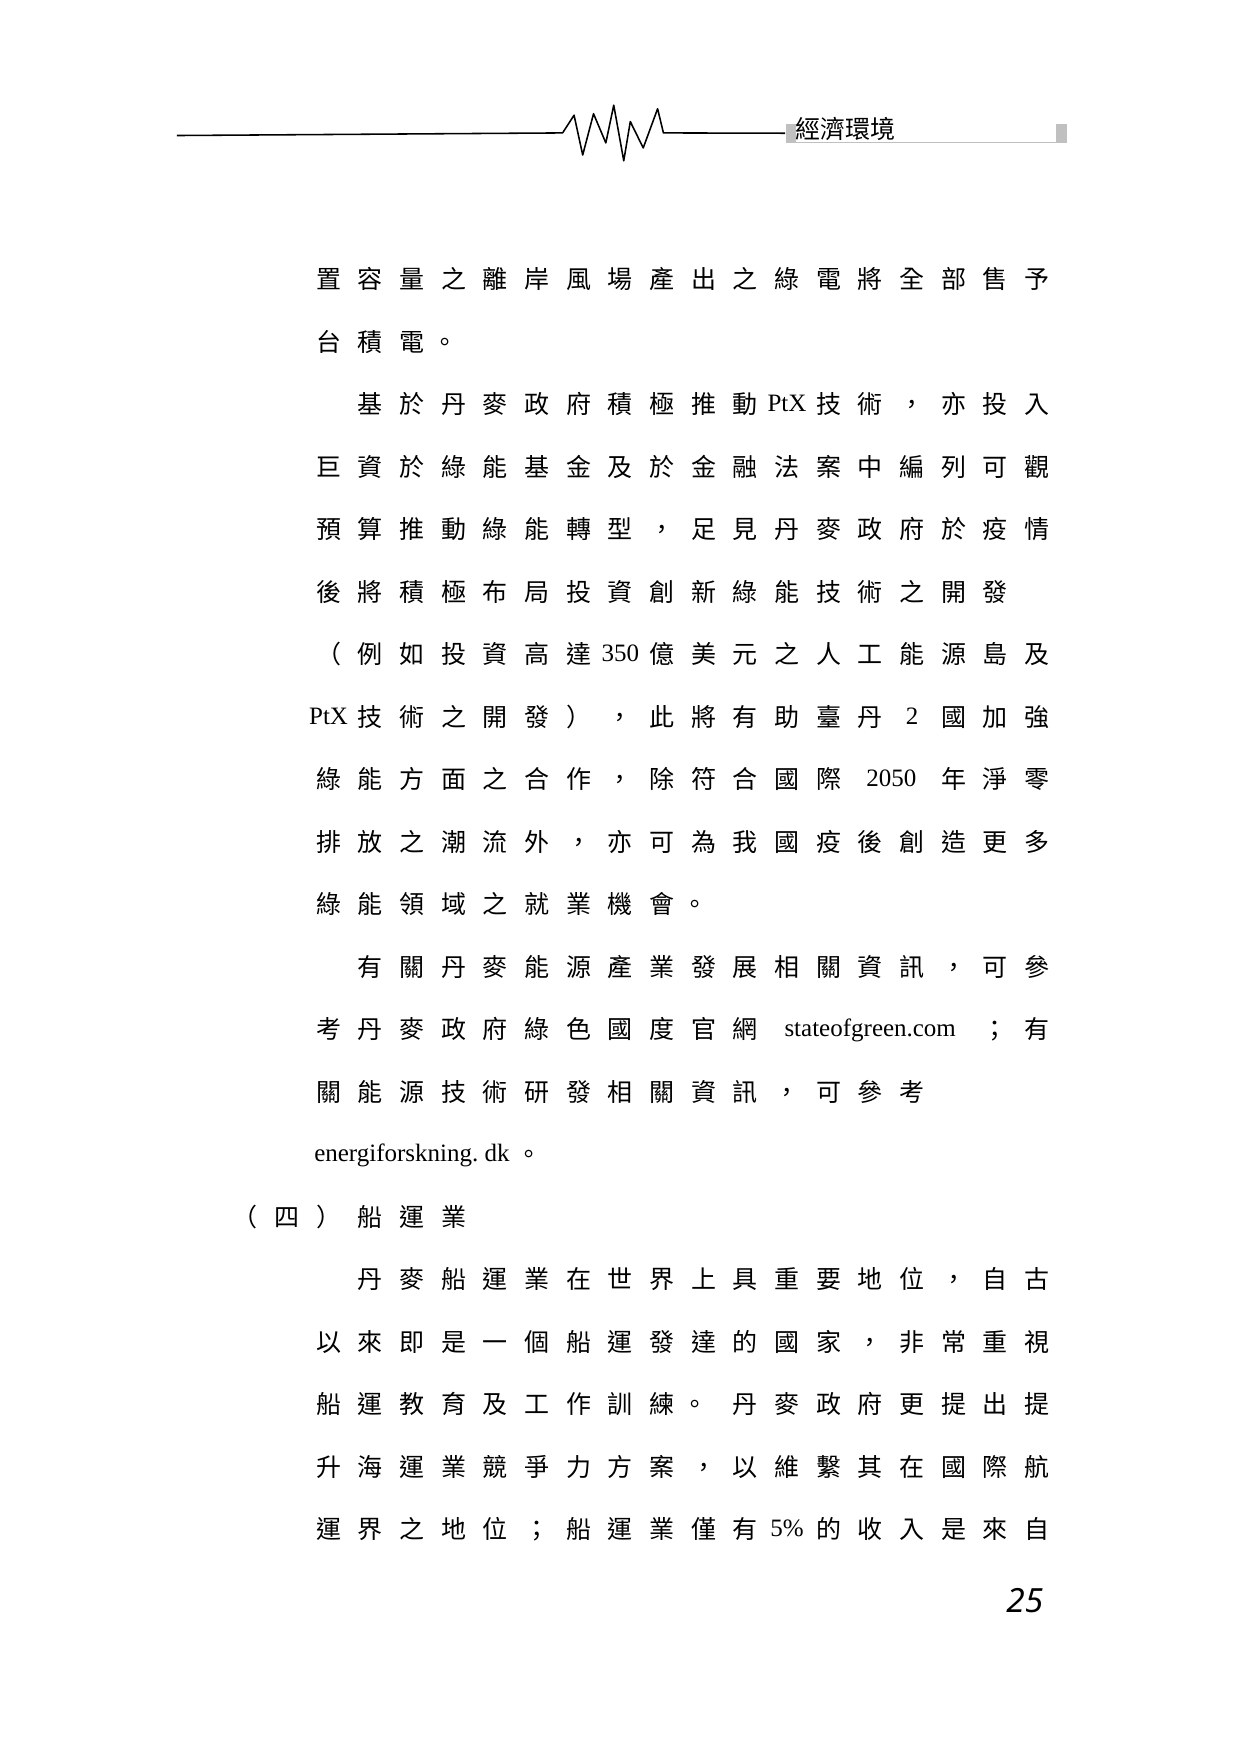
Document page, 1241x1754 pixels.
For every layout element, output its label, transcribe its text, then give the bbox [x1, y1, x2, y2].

text （四）船運業 [207, 1174, 1058, 1236]
text 基於丹麥政府積極推動PtX技術，亦投入巨資於綠能基金及於金融法案中編列可觀預算推動綠能轉型，足見丹麥政府於疫情後將積極布局投資創新綠能技術之開發（例如投資高達350億美元之人工能源島及PtX技術之開發），此將有助臺丹2國加強綠能方面之合作，除符合國際2050年淨零排放之潮流外，亦可為我國疫後創造更多綠能領域之就業機會。 [281, 361, 1058, 924]
text 置容量之離岸風場產出之綠電將全部售予台積電。 [281, 236, 1058, 361]
text 有關丹麥能源產業發展相關資訊，可參考丹麥政府綠色國度官網stateofgreen.com；有關能源技術研發相關資訊，可參考energiforskning. dk。 [281, 924, 1058, 1174]
text 丹麥船運業在世界上具重要地位，自古以來即是一個船運發達的國家，非常重視船運教育及工作訓練。丹麥政府更提出提升海運業競爭力方案，以維繫其在國際航運界之地位；船運業僅有5%的收入是來自 [281, 1236, 1058, 1549]
